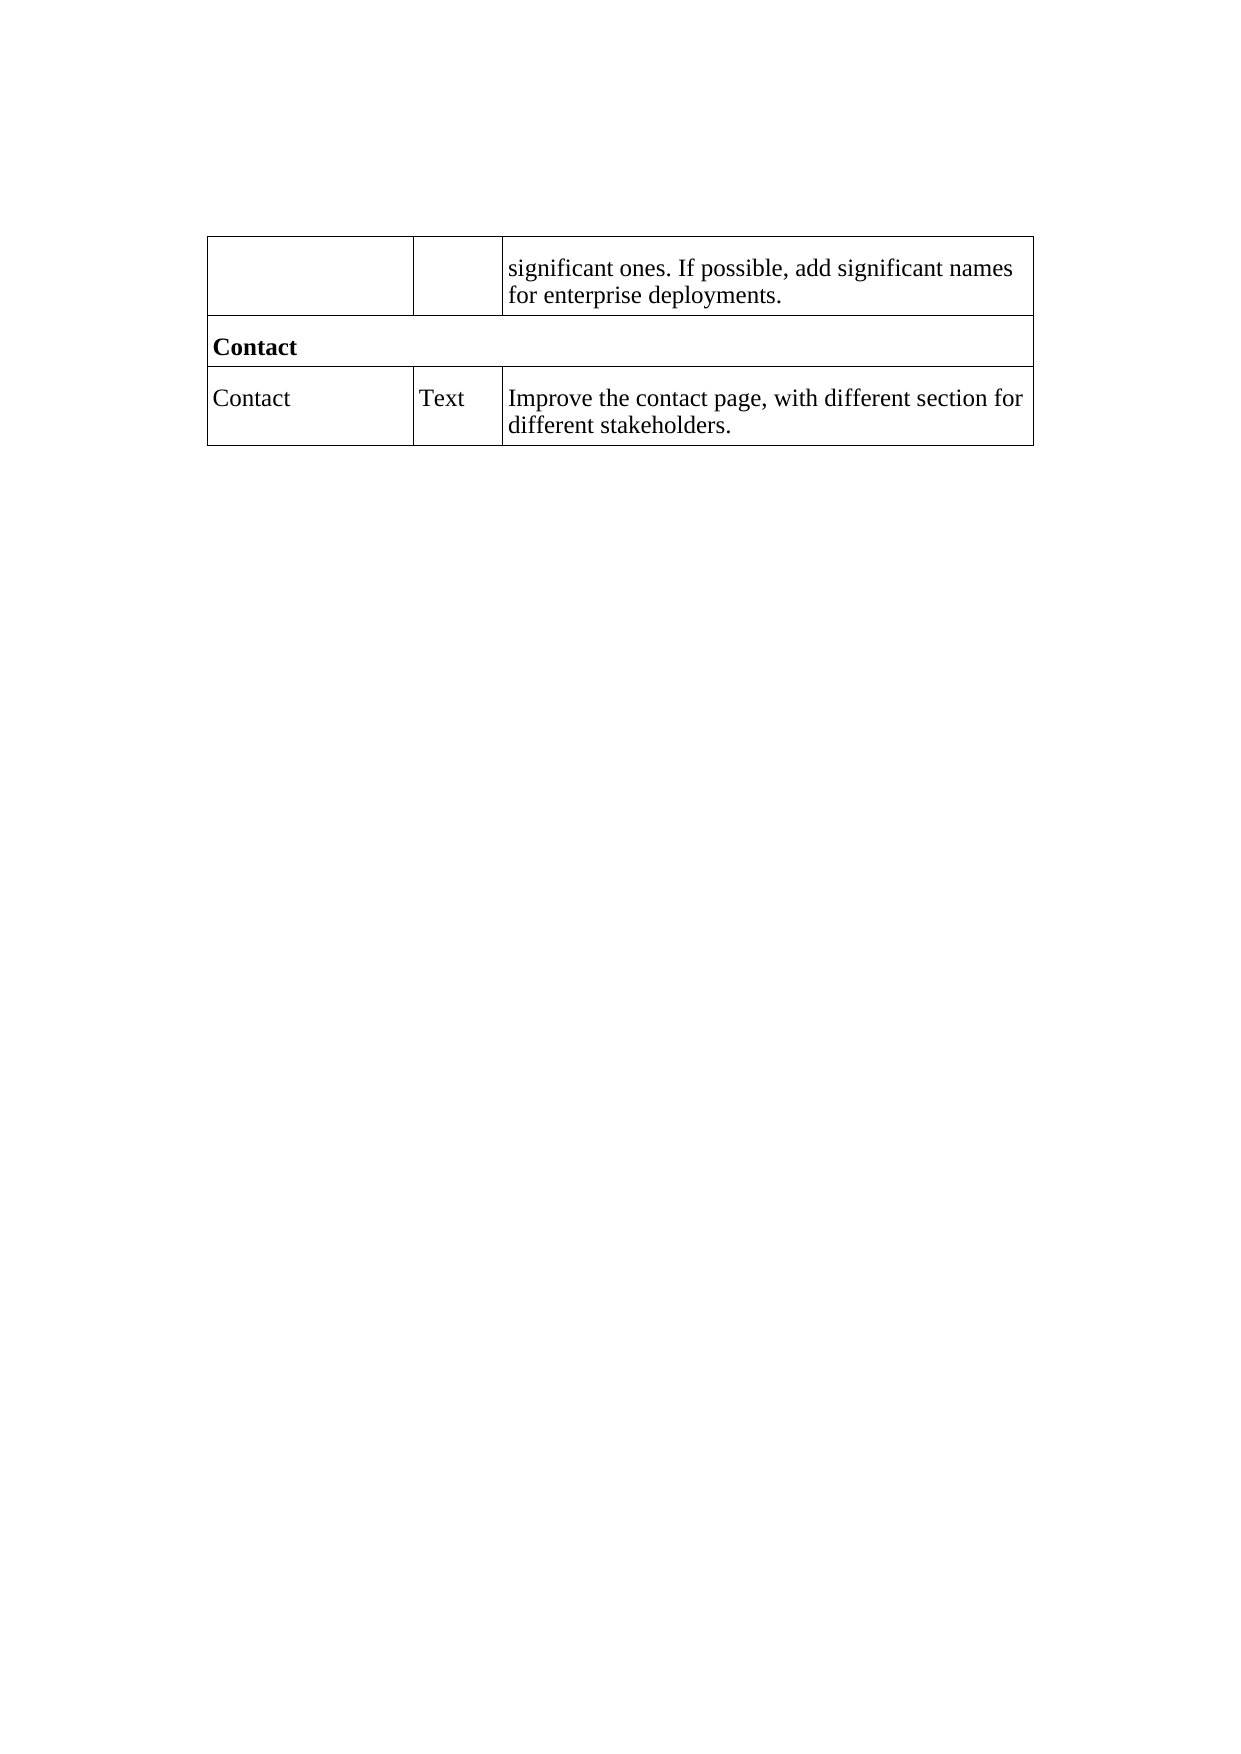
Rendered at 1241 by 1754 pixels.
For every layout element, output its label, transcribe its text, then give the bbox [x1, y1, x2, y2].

table_cell [208, 237, 413, 315]
table_cell significant ones. If possible, add significant names for enterprise deployments. [503, 237, 1033, 315]
table_cell Improve the contact page, with different section for different stakeholders. [503, 367, 1033, 445]
table_cell [414, 237, 502, 315]
table_cell Text [414, 367, 502, 445]
table_cell Contact [208, 316, 1033, 366]
table_cell Contact [208, 367, 413, 445]
